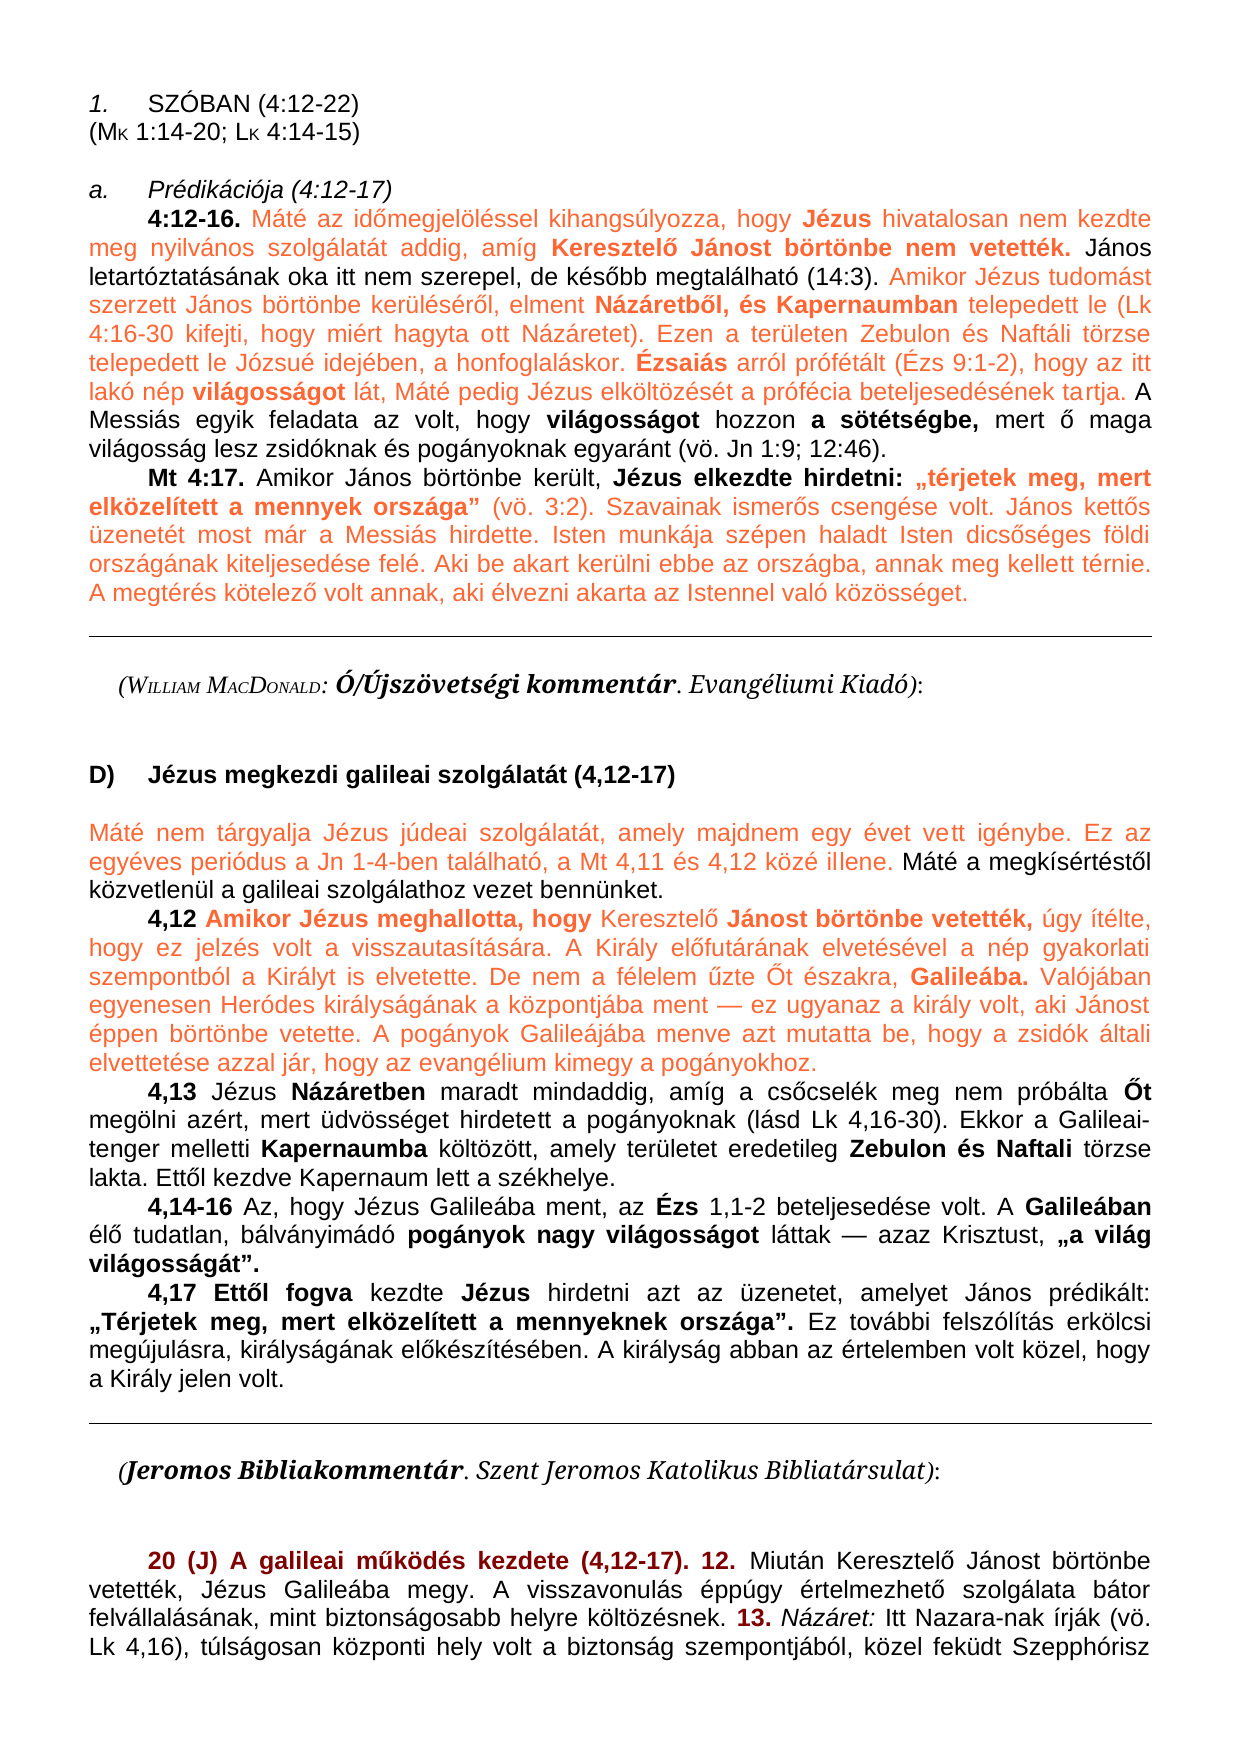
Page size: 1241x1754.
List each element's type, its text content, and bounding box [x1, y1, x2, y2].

text 4,17 Ettől fogva kezdte Jézus hirdetni azt az üzenetet, amelyet János prédikált: „Térjetek meg, mert elközelített a mennyeknek országa”. Ez további felszólítás erkölcsi megújulásra, királyságának előkészítésében. A királyság abban az értelemben volt közel, hogy a Király jelen volt. [88, 1278, 1152, 1393]
text 20 (J) A galileai működés kezdete (4,12-17). 12. Miután Keresztelő Jánost börtönbe vetették, Jézus Galileába megy. A visszavonulás éppúgy értelmezhető szolgálata bátor felvállalásának, mint biztonságosabb helyre költözésnek. 13. Názáret: Itt Nazara-nak írják (vö. Lk 4,16), túlságosan központi hely volt a biztonság szempontjából, közel feküdt Szepphórisz [88, 1546, 1152, 1661]
text (Jeromos Bibliakommentár. Szent Jeromos Katolikus Bibliatársulat): [88, 1424, 1152, 1516]
text 4,14-16 Az, hogy Jézus Galileába ment, az Ézs 1,1-2 beteljesedése volt. A Galileában élő tudatlan, bálványimádó pogányok nagy világosságot láttak — azaz Krisztust, „a világ világosságát”. [88, 1192, 1152, 1278]
text a. Prédikációja (4:12-17) [88, 176, 1152, 204]
text (William MacDonald: Ó/Újszövetségi kommentár. Evangéliumi Kiadó): [88, 637, 1152, 730]
text 4:12-16. Máté az időmegjelöléssel kihangsúlyozza, hogy Jézus hivatalosan nem kezdte meg nyilvános szolgálatát addig, amíg Keresztelő Jánost börtönbe nem vetették. János letartóztatásának oka itt nem szerepel, de később megtalálható (14:3). Amikor Jézus tudomást szerzett János börtönbe kerüléséről, elment Názáretből, és Kapernaumban telepedett le (Lk 4:16-30 kifejti, hogy miért hagyta ott Názáretet). Ezen a területen Zebulon és Naftáli törzse telepedett le Józsué idejében, a honfoglaláskor. Ézsaiás arról prófétált (Ézs 9:1-2), hogy az itt lakó nép világosságot lát, Máté pedig Jézus elköltözését a prófécia beteljesedésének tartja. A Messiás egyik feladata az volt, hogy világosságot hozzon a sötétségbe, mert ő maga világosság lesz zsidóknak és pogányoknak egyaránt (vö. Jn 1:9; 12:46). [88, 204, 1152, 463]
text D) Jézus megkezdi galileai szolgálatát (4,12-17) [88, 760, 1152, 788]
text 1. SZÓBAN (4:12-22) (Mk 1:14-20; Lk 4:14-15) [88, 88, 1152, 146]
text Mt 4:17. Amikor János börtönbe került, Jézus elkezdte hirdetni: „térjetek meg, mert elközelített a mennyek országa” (vö. 3:2). Szavainak ismerős csengése volt. János kettős üzenetét most már a Messiás hirdette. Isten munkája szépen haladt Isten dicsőséges földi országának kiteljesedése felé. Aki be akart kerülni ebbe az országba, annak meg kellett térnie. A megtérés kötelező volt annak, aki élvezni akarta az Istennel való közösséget. [88, 463, 1152, 607]
text Máté nem tárgyalja Jézus júdeai szolgálatát, amely majdnem egy évet vett igénybe. Ez az egyéves periódus a Jn 1-4-ben található, a Mt 4,11 és 4,12 közé illene. Máté a megkísértéstől közvetlenül a galileai szolgálathoz vezet bennünket. [88, 818, 1152, 904]
text 4,12 Amikor Jézus meghallotta, hogy Keresztelő Jánost börtönbe vetették, úgy ítélte, hogy ez jelzés volt a visszautasítására. A Király előfutárának elvetésével a nép gyakorlati szempontból a Királyt is elvetette. De nem a félelem űzte Őt északra, Galileába. Valójában egyenesen Heródes királyságának a központjába ment — ez ugyanaz a király volt, aki Jánost éppen börtönbe vetette. A pogányok Galileájába menve azt mutatta be, hogy a zsidók általi elvettetése azzal jár, hogy az evangélium kimegy a pogányokhoz. [88, 904, 1152, 1077]
text 4,13 Jézus Názáretben maradt mindaddig, amíg a csőcselék meg nem próbálta Őt megölni azért, mert üdvösséget hirdetett a pogányoknak (lásd Lk 4,16-30). Ekkor a Galileai-tenger melletti Kapernaumba költözött, amely területet eredetileg Zebulon és Naftali törzse lakta. Ettől kezdve Kapernaum lett a székhelye. [88, 1077, 1152, 1192]
